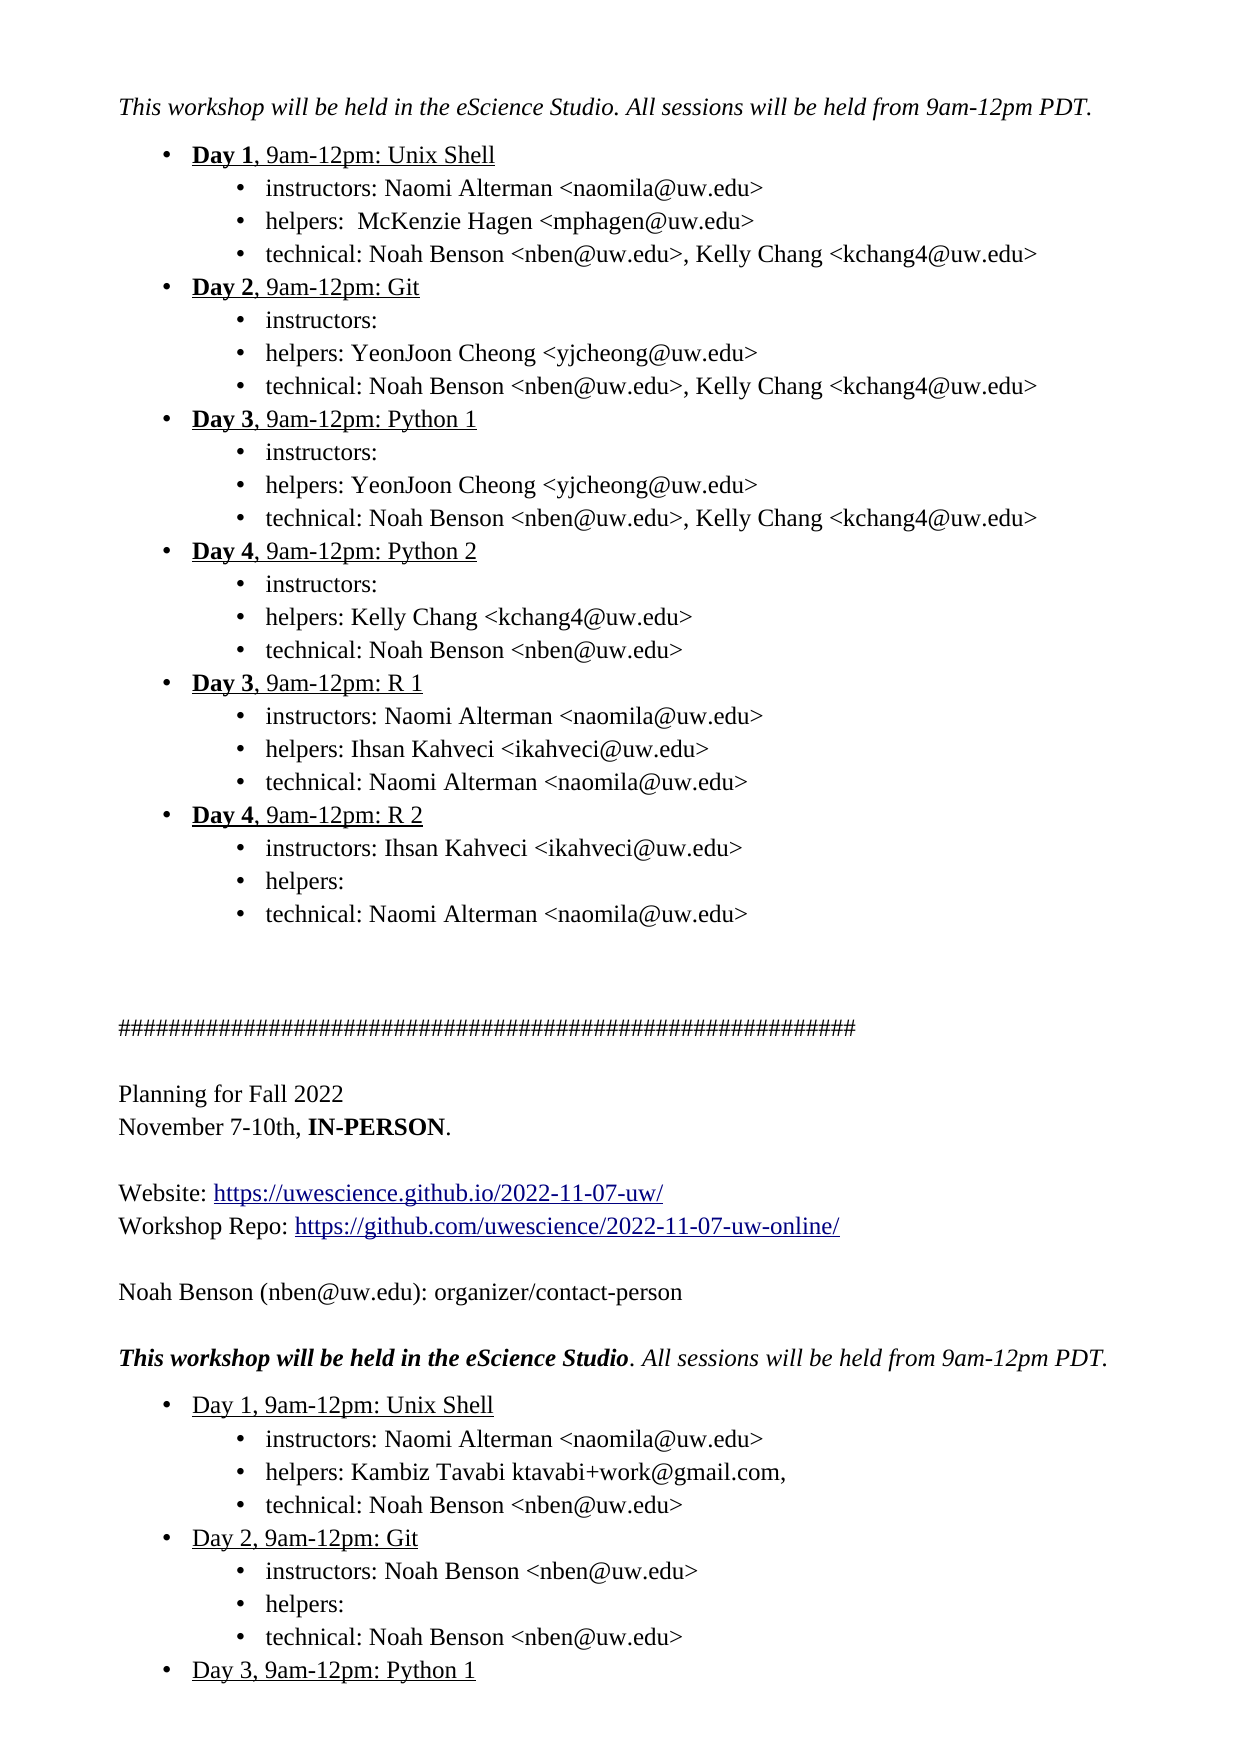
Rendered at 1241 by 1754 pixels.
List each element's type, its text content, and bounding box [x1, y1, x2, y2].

list Day 3, 9am-12pm: Python 1 [162, 1655, 1181, 1683]
list instructors: Naomi Alterman <naomila@uw.edu> [236, 1424, 1181, 1452]
list helpers: Kelly Chang <kchang4@uw.edu> [236, 602, 1181, 631]
list technical: Noah Benson <nben@uw.edu>, Kelly Chang <kchang4@uw.edu> [236, 239, 1181, 267]
list instructors: [236, 305, 1181, 333]
list helpers: Kambiz Tavabi ktavabi+work@gmail.com, [236, 1457, 1181, 1485]
list instructors: Naomi Alterman <naomila@uw.edu> [236, 701, 1181, 730]
text ########################################################### Planning for Fall 2022 November 7-10th, IN-PERSON. Website: https://uwescience.github.io/2022-11-07-uw/ Workshop Repo: https://github.com/uwescience/2022-11-07-uw-online/ Noah Benson (nben@uw.edu): organizer/contact-person This workshop will be held in the eScience Studio. All sessions will be held from 9am-12pm PDT. [118, 947, 1181, 1372]
list technical: Noah Benson <nben@uw.edu> [236, 1490, 1181, 1518]
list Day 3, 9am-12pm: Python 1 [162, 404, 1181, 433]
list technical: Noah Benson <nben@uw.edu> [236, 1622, 1181, 1651]
list Day 2, 9am-12pm: Git [162, 272, 1181, 301]
list Day 1, 9am-12pm: Unix Shell [162, 140, 1181, 168]
list technical: Noah Benson <nben@uw.edu>, Kelly Chang <kchang4@uw.edu> [236, 503, 1181, 532]
list helpers: Ihsan Kahveci <ikahveci@uw.edu> [236, 734, 1181, 763]
list helpers: McKenzie Hagen <mphagen@uw.edu> [236, 206, 1181, 234]
list Day 4, 9am-12pm: Python 2 [162, 536, 1181, 565]
list helpers: YeonJoon Cheong <yjcheong@uw.edu> [236, 470, 1181, 499]
list helpers: [236, 1589, 1181, 1617]
list technical: Naomi Alterman <naomila@uw.edu> [236, 767, 1181, 796]
list Day 2, 9am-12pm: Git [162, 1523, 1181, 1551]
list instructors: [236, 569, 1181, 598]
list technical: Noah Benson <nben@uw.edu> [236, 635, 1181, 664]
list technical: Noah Benson <nben@uw.edu>, Kelly Chang <kchang4@uw.edu> [236, 371, 1181, 399]
list technical: Naomi Alterman <naomila@uw.edu> [236, 899, 1181, 928]
list Day 3, 9am-12pm: R 1 [162, 668, 1181, 697]
list helpers: YeonJoon Cheong <yjcheong@uw.edu> [236, 338, 1181, 367]
list instructors: Ihsan Kahveci <ikahveci@uw.edu> [236, 833, 1181, 862]
list Day 1, 9am-12pm: Unix Shell [162, 1391, 1181, 1419]
list helpers: [236, 866, 1181, 895]
list instructors: [236, 437, 1181, 466]
list Day 4, 9am-12pm: R 2 [162, 800, 1181, 829]
list instructors: Noah Benson <nben@uw.edu> [236, 1556, 1181, 1584]
text This workshop will be held in the eScience Studio. All sessions will be held from 9am-12pm PDT. [118, 59, 1181, 121]
list instructors: Naomi Alterman <naomila@uw.edu> [236, 173, 1181, 201]
